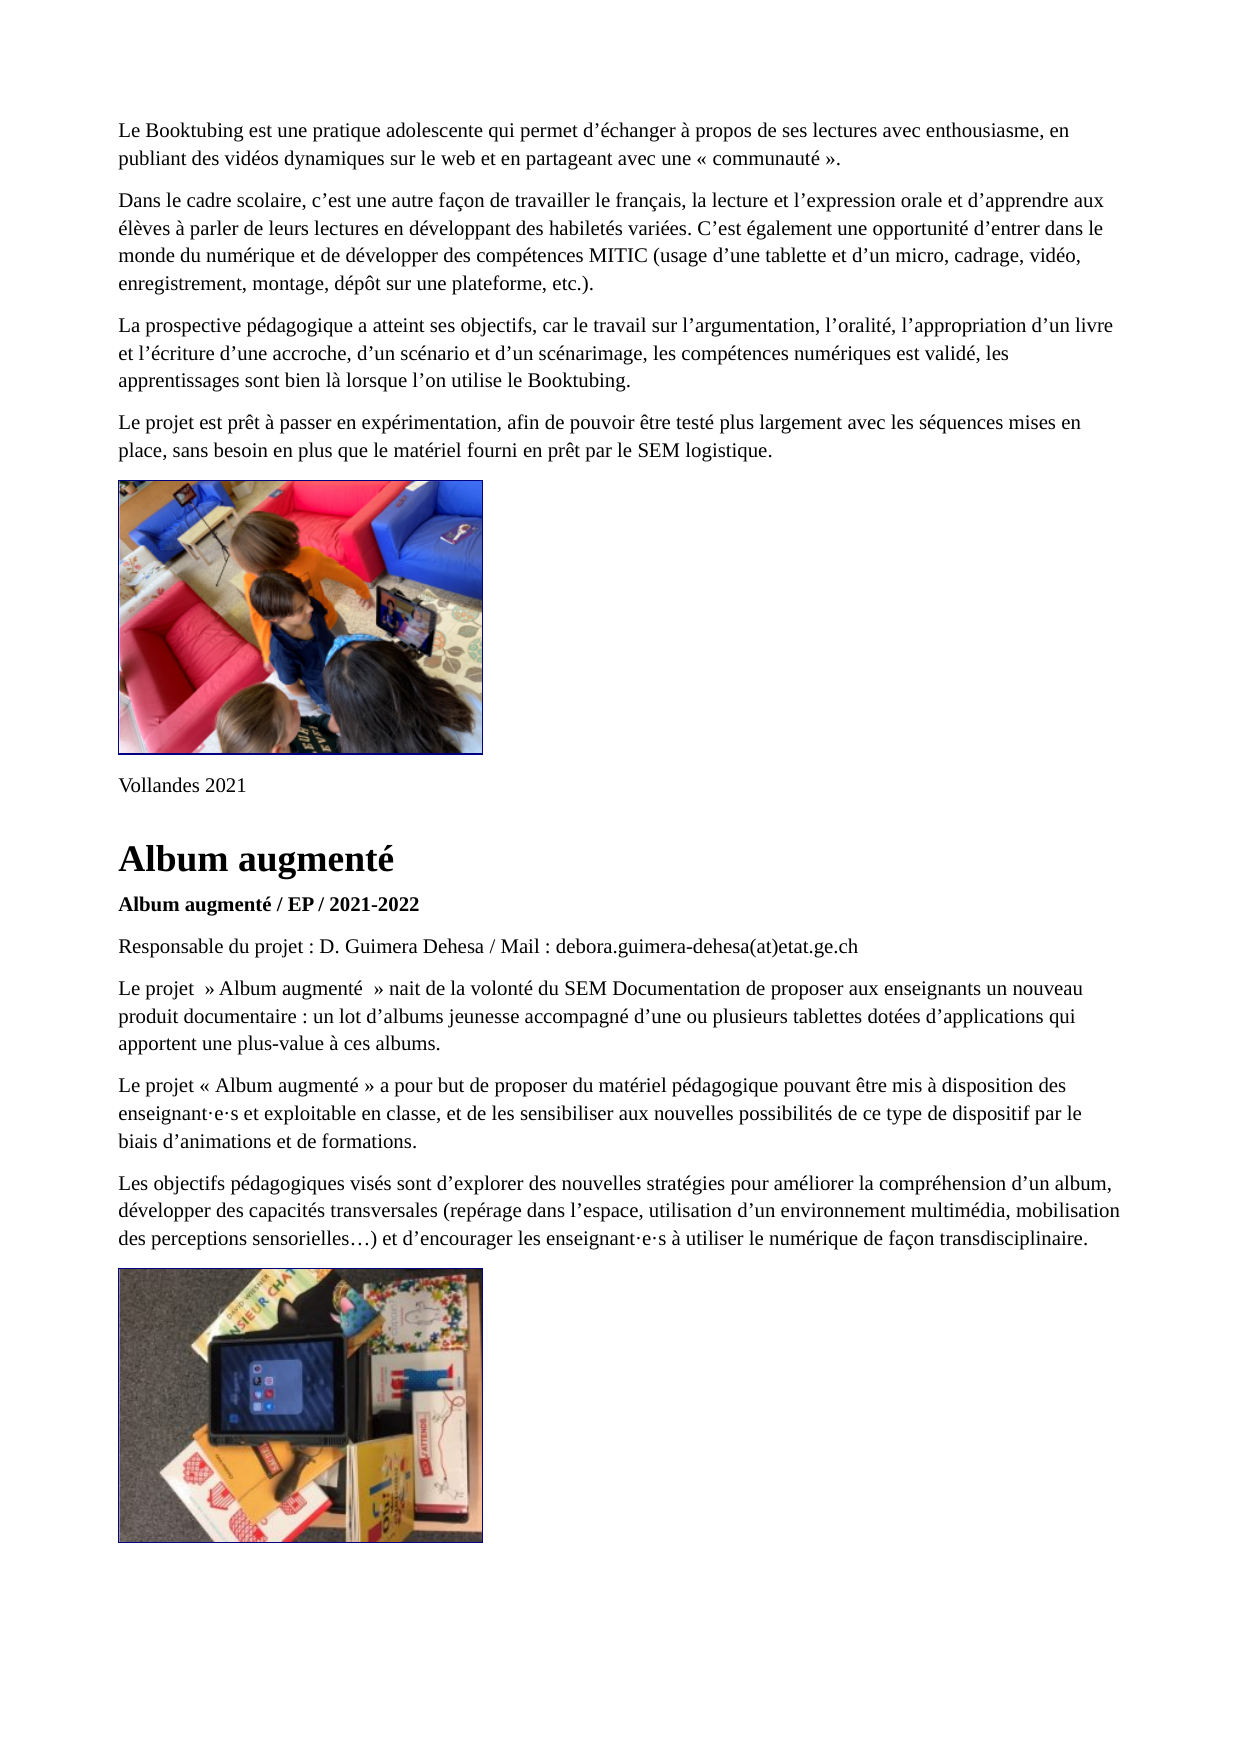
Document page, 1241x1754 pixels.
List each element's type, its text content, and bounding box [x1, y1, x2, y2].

text Vollandes 2021 [118, 773, 1122, 797]
picture [119, 481, 482, 753]
text Le projet « Album augmenté » a pour but de proposer du matériel pédagogique pouvant être mis à disposition des enseignant·e·s et exploitable en classe, et de les sensibiliser aux nouvelles possibilités de ce type de dispositif par le biais d’animations et de formations. [118, 1073, 1122, 1153]
text La prospective pédagogique a atteint ses objectifs, car le travail sur l’argumentation, l’oralité, l’appropriation d’un livre et l’écriture d’une accroche, d’un scénario et d’un scénarimage, les compétences numériques est validé, les apprentissages sont bien là lorsque l’on utilise le Booktubing. [118, 313, 1122, 392]
text Les objectifs pédagogiques visés sont d’explorer des nouvelles stratégies pour améliorer la compréhension d’un album, développer des capacités transversales (repérage dans l’espace, utilisation d’un environnement multimédia, mobilisation des perceptions sensorielles…) et d’encourager les enseignant·e·s à utiliser le numérique de façon transdisciplinaire. [118, 1171, 1122, 1250]
text Le projet » Album augmenté » nait de la volonté du SEM Documentation de proposer aux enseignants un nouveau produit documentaire : un lot d’albums jeunesse accompagné d’une ou plusieurs tablettes dotées d’applications qui apportent une plus-value à ces albums. [118, 976, 1122, 1055]
text Le Booktubing est une pratique adolescente qui permet d’échanger à propos de ses lectures avec enthousiasme, en publiant des vidéos dynamiques sur le web et en partageant avec une « communauté ». [118, 118, 1122, 170]
text Responsable du projet : D. Guimera Dehesa / Mail : debora.guimera-dehesa(at)etat.ge.ch [118, 934, 1122, 958]
text Album augmenté / EP / 2021-2022 [118, 892, 1122, 916]
subtitle Album augmenté [118, 836, 1122, 879]
text Le projet est prêt à passer en expérimentation, afin de pouvoir être testé plus largement avec les séquences mises en place, sans besoin en plus que le matériel fourni en prêt par le SEM logistique. [118, 410, 1122, 462]
text Dans le cadre scolaire, c’est une autre façon de travailler le français, la lecture et l’expression orale et d’apprendre aux élèves à parler de leurs lectures en développant des habiletés variées. C’est également une opportunité d’entrer dans le monde du numérique et de développer des compétences MITIC (usage d’une tablette et d’un micro, cadrage, vidéo, enregistrement, montage, dépôt sur une plateforme, etc.). [118, 188, 1122, 295]
picture [119, 1269, 482, 1542]
